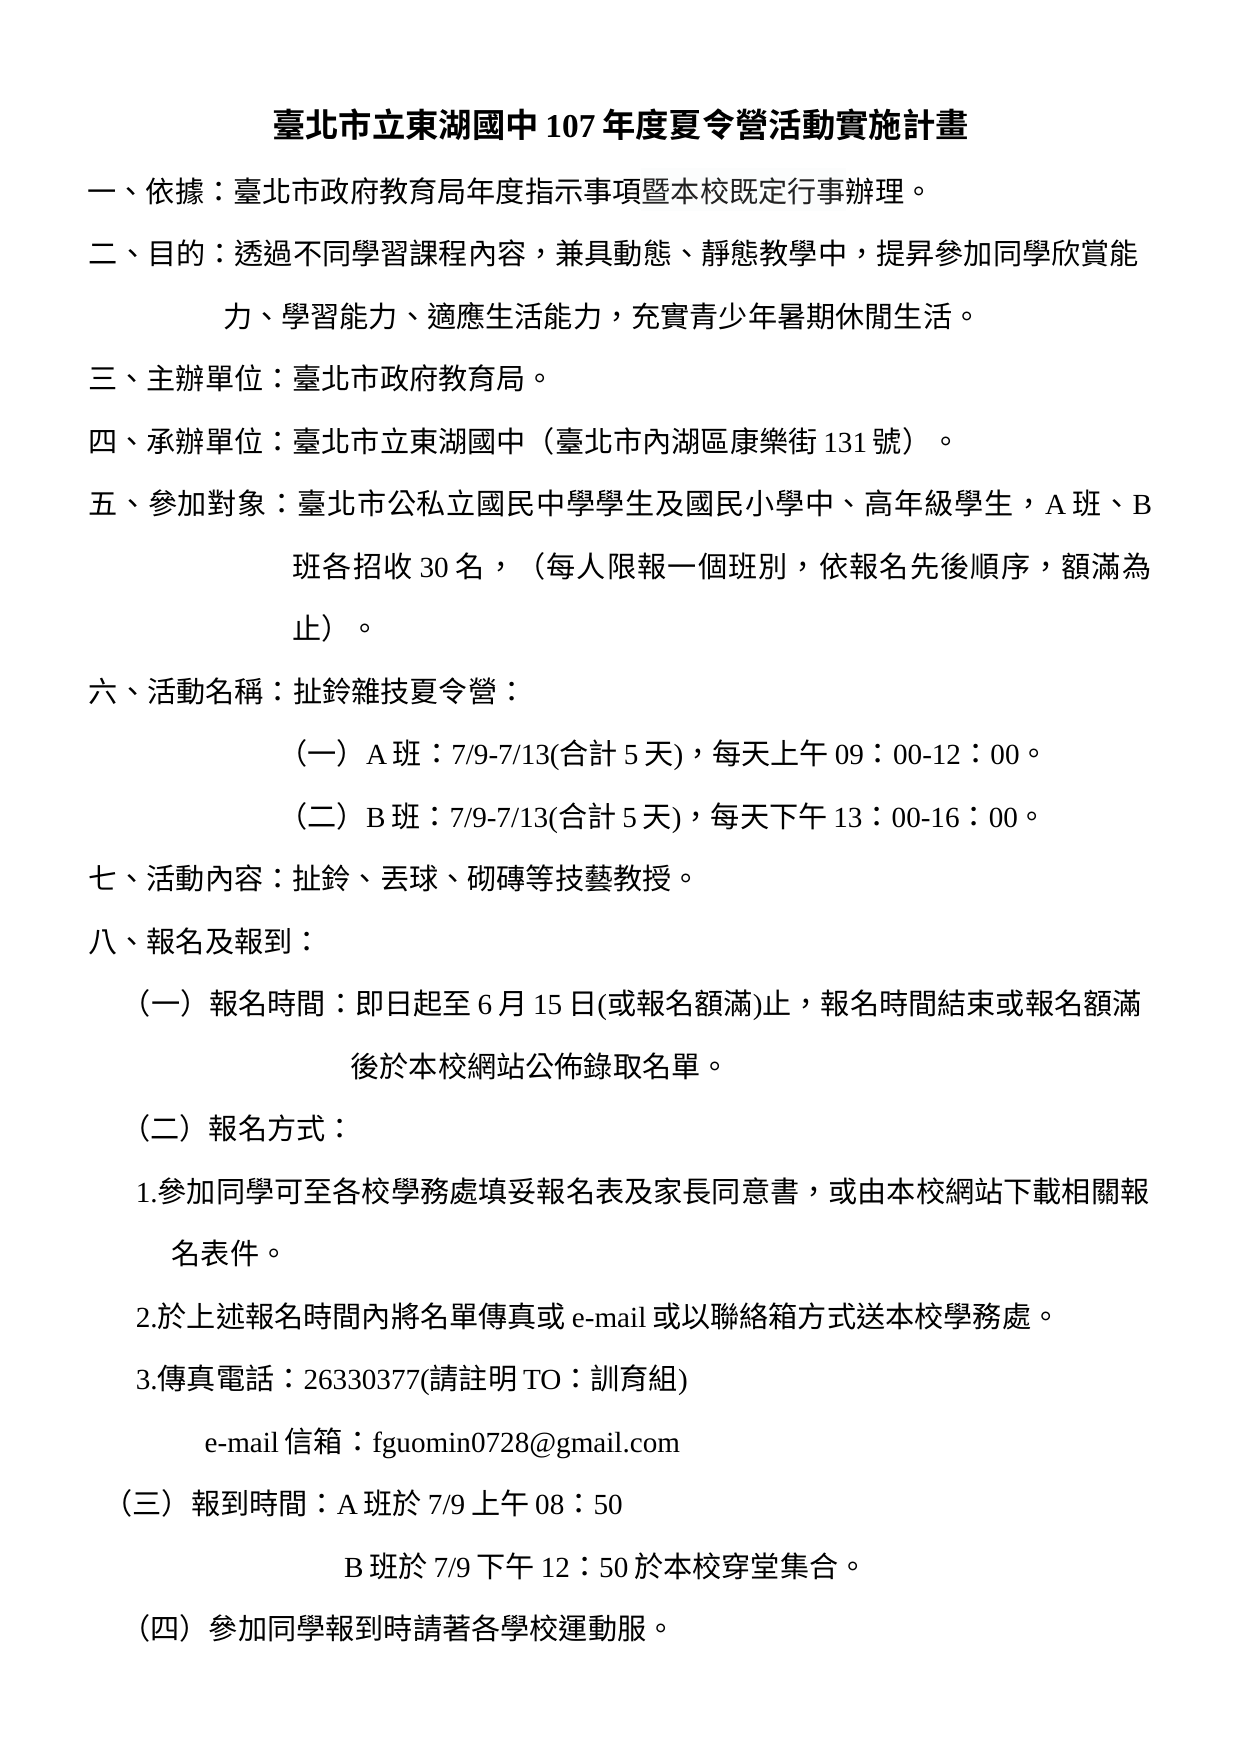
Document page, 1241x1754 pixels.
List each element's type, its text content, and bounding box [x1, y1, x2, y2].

text 三、主辦單位：臺北市政府教育局。 [88, 335, 1152, 398]
text （四）參加同學報到時請著各學校運動服。 [121, 1585, 1152, 1648]
text 五、參加對象：臺北市公私立國民中學學生及國民小學中、高年級學生，A班、B班各招收30名，（每人限報一個班別，依報名先後順序，額滿為止）。 [88, 460, 1152, 648]
text 七、活動內容：扯鈴、丟球、砌磚等技藝教授。 [88, 835, 1152, 898]
text （一）報名時間：即日起至6月15日(或報名額滿)止，報名時間結束或報名額滿後於本校網站公佈錄取名單。 [122, 960, 1152, 1085]
text （三）報到時間：A班於7/9上午08：50 [89, 1460, 1152, 1523]
text 臺北市立東湖國中107年度夏令營活動實施計畫 [89, 96, 1152, 148]
text 2.於上述報名時間內將名單傳真或e-mail或以聯絡箱方式送本校學務處。 [121, 1273, 1152, 1335]
text 四、承辦單位：臺北市立東湖國中（臺北市內湖區康樂街131號）。 [88, 398, 1152, 460]
text B班於7/9下午12：50於本校穿堂集合。 [89, 1523, 1152, 1585]
text 一、依據：臺北市政府教育局年度指示事項暨本校既定行事辦理。 [87, 148, 1157, 210]
text 二、目的：透過不同學習課程內容，兼具動態、靜態教學中，提昇參加同學欣賞能力、學習能力、適應生活能力，充實青少年暑期休閒生活。 [89, 210, 1152, 335]
text e-mail信箱：fguomin0728@gmail.com [146, 1398, 1152, 1460]
text 六、活動名稱：扯鈴雜技夏令營： [89, 648, 1152, 710]
text （一）A班：7/9-7/13(合計5天)，每天上午09：00-12：00。 [89, 710, 1152, 773]
text （二）報名方式： [121, 1085, 1152, 1148]
text （二）B班：7/9-7/13(合計5天)，每天下午13：00-16：00。 [89, 773, 1152, 835]
text 1.參加同學可至各校學務處填妥報名表及家長同意書，或由本校網站下載相關報名表件。 [121, 1148, 1152, 1273]
text 八、報名及報到： [88, 898, 1152, 960]
text 3.傳真電話：26330377(請註明TO：訓育組) [121, 1335, 1167, 1398]
